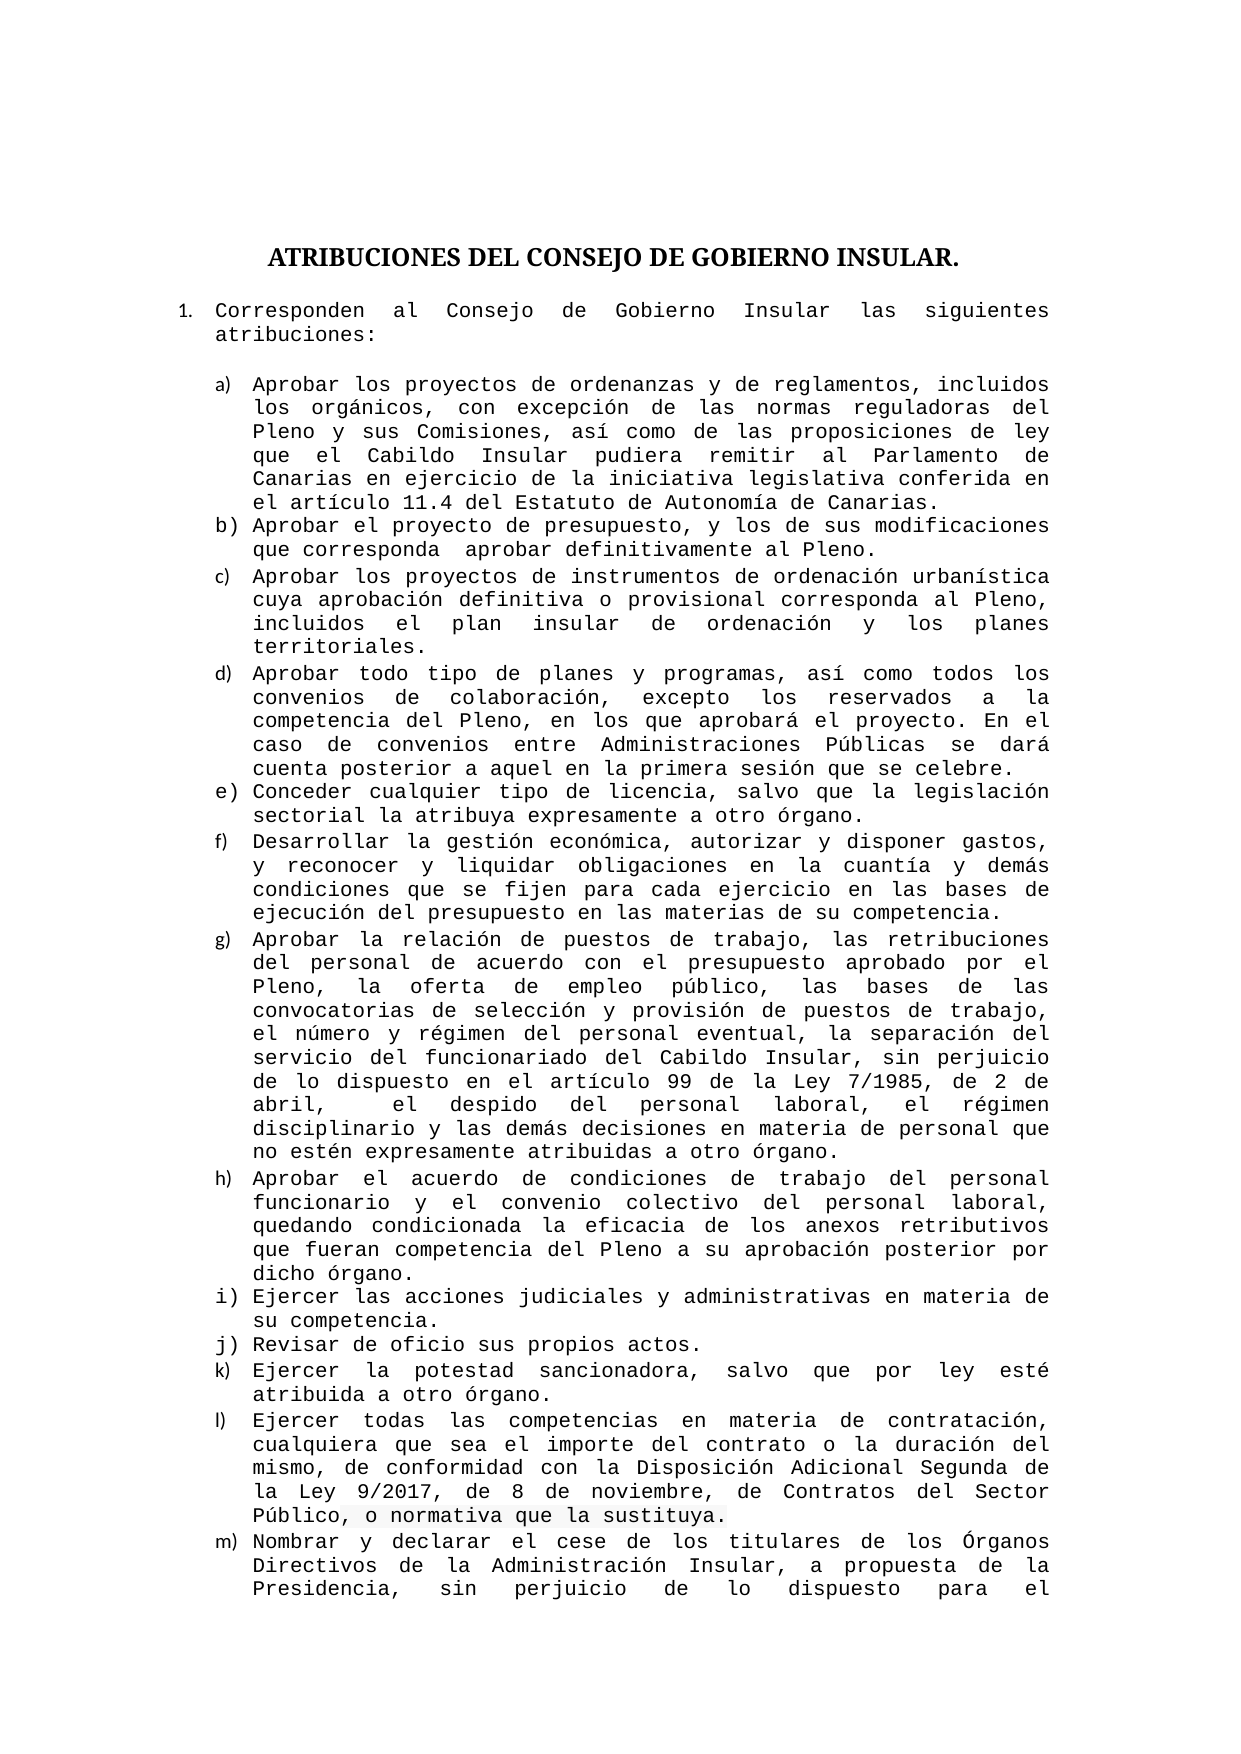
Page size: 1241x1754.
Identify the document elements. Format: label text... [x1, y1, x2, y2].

list Aprobar el acuerdo de condiciones de trabajo del personal funcionario y el convenio colectivo del personal laboral, quedando condicionada la eficacia de los anexos retributivos que fueran competencia del Pleno a su aprobación posterior por dicho órgano. [215, 1165, 1050, 1286]
list Revisar de oficio sus propios actos. [215, 1333, 1050, 1357]
list Ejercer todas las competencias en materia de contratación, cualquiera que sea el importe del contrato o la duración del mismo, de conformidad con la Disposición Adicional Segunda de la Ley 9/2017, de 8 de noviembre, de Contratos del Sector Público, o normativa que la sustituya. [215, 1407, 1050, 1528]
list Conceder cualquier tipo de licencia, salvo que la legislación sectorial la atribuya expresamente a otro órgano. [215, 781, 1050, 828]
list Desarrollar la gestión económica, autorizar y disponer gastos, y reconocer y liquidar obligaciones en la cuantía y demás condiciones que se fijen para cada ejercicio en las bases de ejecución del presupuesto en las materias de su competencia. [215, 828, 1050, 926]
text ATRIBUCIONES DEL CONSEJO DE GOBIERNO INSULAR. [177, 239, 1050, 273]
list Nombrar y declarar el cese de los titulares de los Órganos Directivos de la Administración Insular, a propuesta de la Presidencia, sin perjuicio de lo dispuesto para el [215, 1528, 1050, 1602]
list Ejercer las acciones judiciales y administrativas en materia de su competencia. [215, 1286, 1050, 1333]
list Aprobar los proyectos de instrumentos de ordenación urbanística cuya aprobación definitiva o provisional corresponda al Pleno, incluidos el plan insular de ordenación y los planes territoriales. [215, 563, 1050, 660]
list Ejercer la potestad sancionadora, salvo que por ley esté atribuida a otro órgano. [215, 1357, 1050, 1407]
list Aprobar el proyecto de presupuesto, y los de sus modificaciones que corresponda aprobar definitivamente al Pleno. [215, 516, 1050, 563]
list Aprobar la relación de puestos de trabajo, las retribuciones del personal de acuerdo con el presupuesto aprobado por el Pleno, la oferta de empleo público, las bases de las convocatorias de selección y provisión de puestos de trabajo, el número y régimen del personal eventual, la separación del servicio del funcionariado del Cabildo Insular, sin perjuicio de lo dispuesto en el artículo 99 de la Ley 7/1985, de 2 de abril, el despido del personal laboral, el régimen disciplinario y las demás decisiones en materia de personal que no estén expresamente atribuidas a otro órgano. [215, 926, 1050, 1165]
list Aprobar los proyectos de ordenanzas y de reglamentos, incluidos los orgánicos, con excepción de las normas reguladoras del Pleno y sus Comisiones, así como de las proposiciones de ley que el Cabildo Insular pudiera remitir al Parlamento de Canarias en ejercicio de la iniciativa legislativa conferida en el artículo 11.4 del Estatuto de Autonomía de Canarias. [215, 371, 1050, 516]
list Aprobar todo tipo de planes y programas, así como todos los convenios de colaboración, excepto los reservados a la competencia del Pleno, en los que aprobará el proyecto. En el caso de convenios entre Administraciones Públicas se dará cuenta posterior a aquel en la primera sesión que se celebre. [215, 660, 1050, 781]
list Corresponden al Consejo de Gobierno Insular las siguientes atribuciones: [177, 297, 1050, 347]
